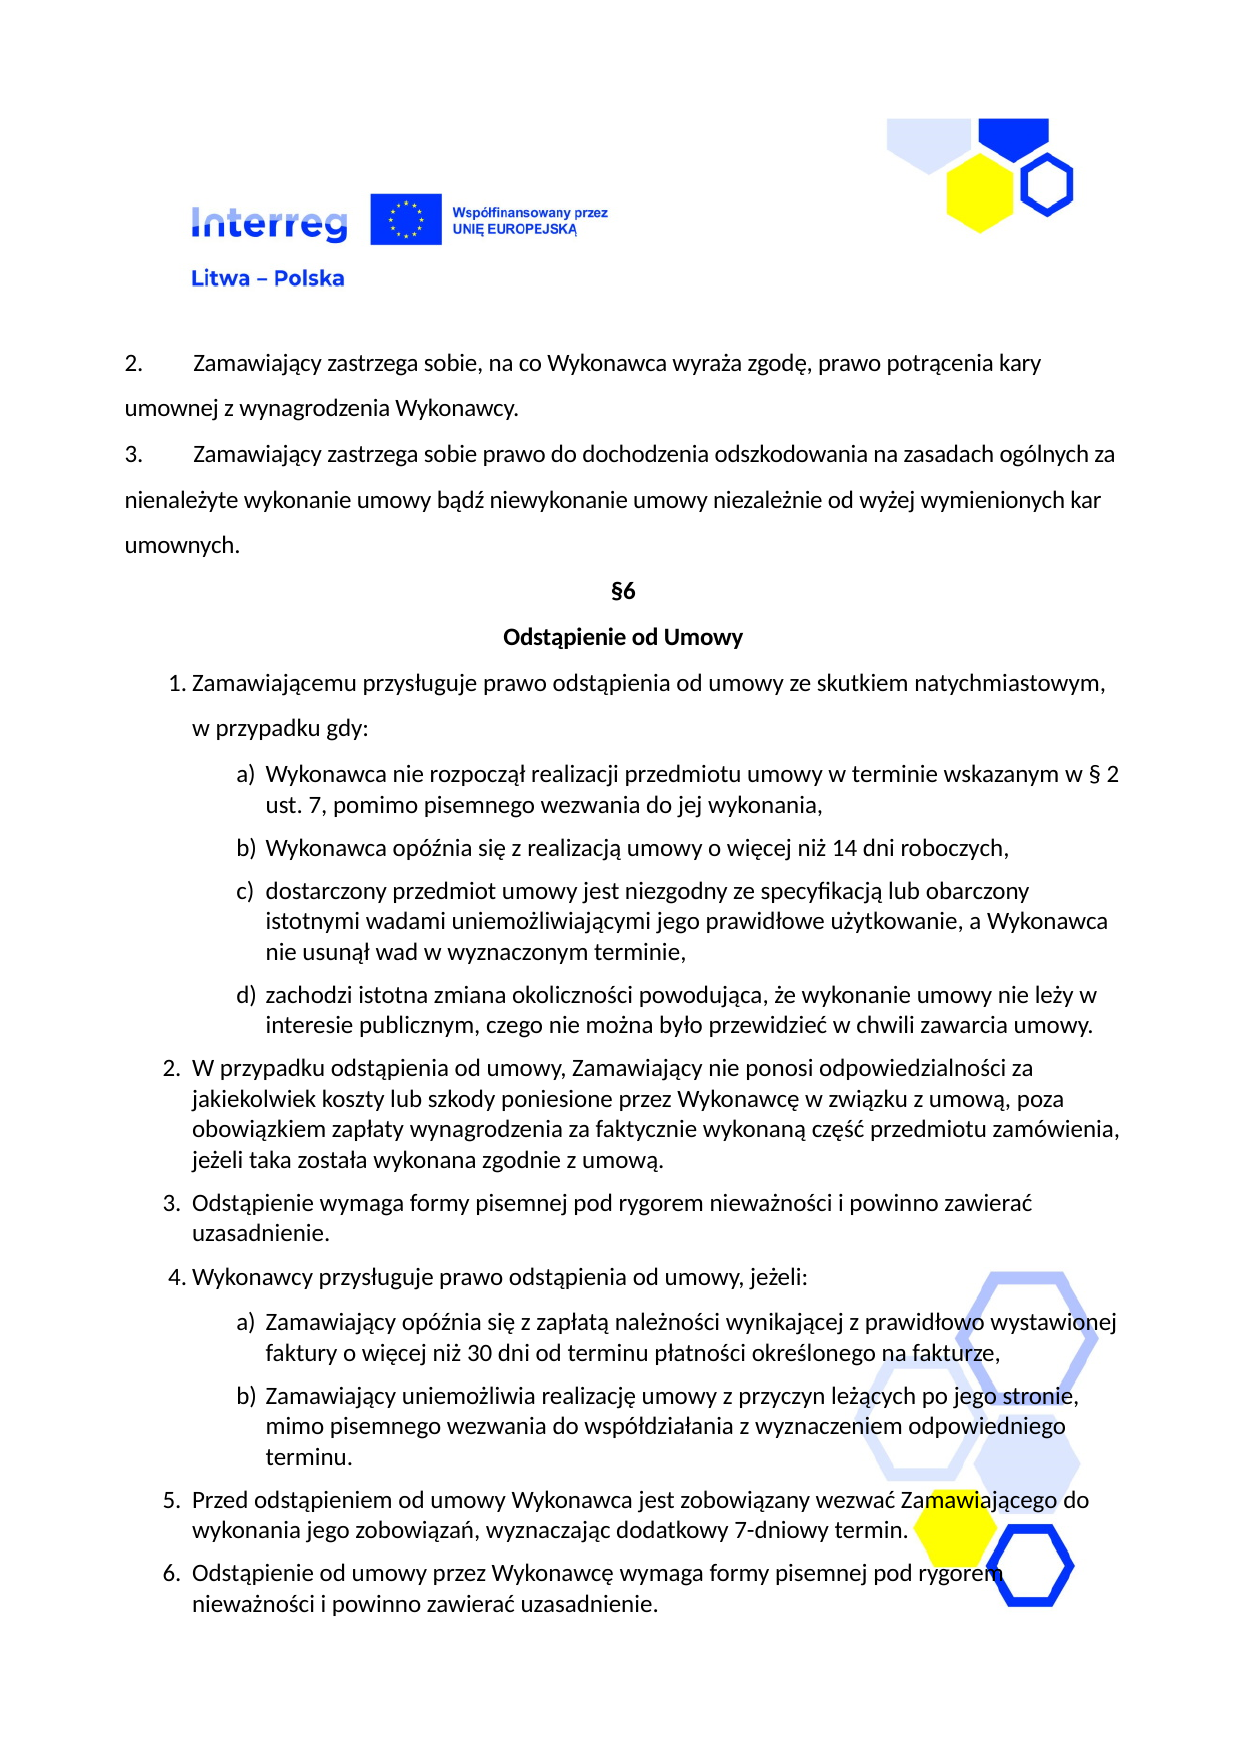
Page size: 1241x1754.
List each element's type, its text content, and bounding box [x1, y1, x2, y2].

picture [118, 118, 1122, 1636]
list Zamawiający zastrzega sobie prawo do dochodzenia odszkodowania na zasadach ogólnych za nienależyte wykonanie umowy bądź niewykonanie umowy niezależnie od wyżej wymienionych kar umownych. [124, 438, 1122, 560]
list W przypadku odstąpienia od umowy, Zamawiający nie ponosi odpowiedzialności za jakiekolwiek koszty lub szkody poniesione przez Wykonawcę w związku z umową, poza obowiązkiem zapłaty wynagrodzenia za faktycznie wykonaną część przedmiotu zamówienia, jeżeli taka została wykonana zgodnie z umową. [162, 1052, 1122, 1174]
text §6 [124, 575, 1122, 606]
list Odstąpienie wymaga formy pisemnej pod rygorem nieważności i powinno zawierać uzasadnienie. [162, 1187, 1122, 1248]
list zachodzi istotna zmiana okoliczności powodująca, że wykonanie umowy nie leży w interesie publicznym, czego nie można było przewidzieć w chwili zawarcia umowy. [236, 979, 1122, 1040]
list Przed odstąpieniem od umowy Wykonawca jest zobowiązany wezwać Zamawiającego do wykonania jego zobowiązań, wyznaczając dodatkowy 7-dniowy termin. [162, 1484, 1122, 1545]
list Wykonawcy przysługuje prawo odstąpienia od umowy, jeżeli: [162, 1261, 1122, 1291]
list Zamawiający opóźnia się z zapłatą należności wynikającej z prawidłowo wystawionej faktury o więcej niż 30 dni od terminu płatności określonego na fakturze, [236, 1306, 1122, 1367]
list Zamawiający zastrzega sobie, na co Wykonawca wyraża zgodę, prawo potrącenia kary umownej z wynagrodzenia Wykonawcy. [124, 347, 1122, 423]
text Odstąpienie od Umowy [124, 621, 1122, 652]
list Zamawiający uniemożliwia realizację umowy z przyczyn leżących po jego stronie, mimo pisemnego wezwania do współdziałania z wyznaczeniem odpowiedniego terminu. [236, 1380, 1122, 1471]
list Wykonawca nie rozpoczął realizacji przedmiotu umowy w terminie wskazanym w § 2 ust. 7, pomimo pisemnego wezwania do jej wykonania, [236, 758, 1122, 819]
list Odstąpienie od umowy przez Wykonawcę wymaga formy pisemnej pod rygorem nieważności i powinno zawierać uzasadnienie. [162, 1557, 1122, 1618]
list Wykonawca opóźnia się z realizacją umowy o więcej niż 14 dni roboczych, [236, 832, 1122, 862]
list dostarczony przedmiot umowy jest niezgodny ze specyfikacją lub obarczony istotnymi wadami uniemożliwiającymi jego prawidłowe użytkowanie, a Wykonawca nie usunął wad w wyznaczonym terminie, [236, 875, 1122, 966]
list Zamawiającemu przysługuje prawo odstąpienia od umowy ze skutkiem natychmiastowym, w przypadku gdy: [162, 667, 1122, 743]
